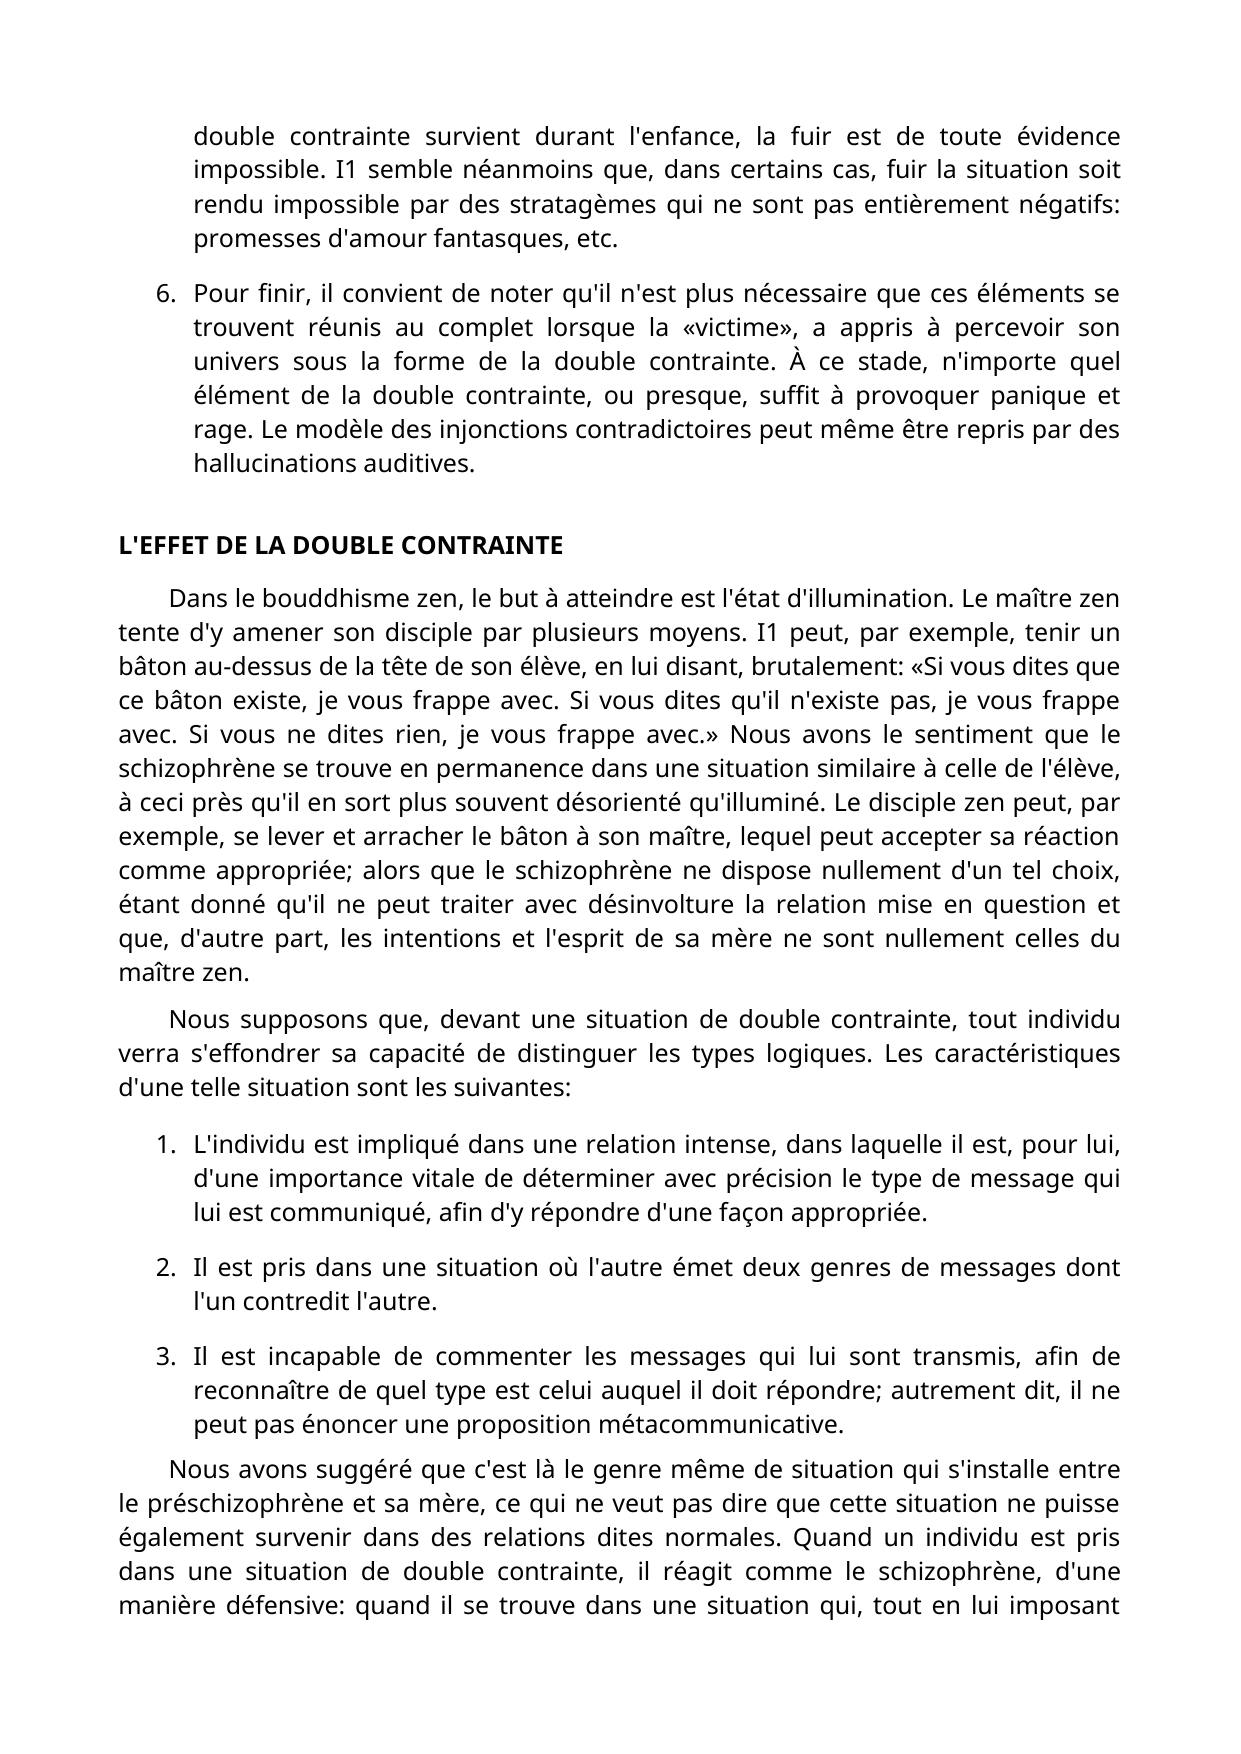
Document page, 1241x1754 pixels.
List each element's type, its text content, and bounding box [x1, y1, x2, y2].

subtitle L'EFFET DE LA DOUBLE CONTRAINTE [118, 527, 1122, 562]
list double contrainte survient durant l'enfance, la fuir est de toute évidence impossible. I1 semble néanmoins que, dans certains cas, fuir la situation soit rendu impossible par des stratagèmes qui ne sont pas entièrement négatifs: promesses d'amour fantasques, etc. [156, 118, 1122, 254]
text Nous avons suggéré que c'est là le genre même de situation qui s'installe entre le préschizophrène et sa mère, ce qui ne veut pas dire que cette situation ne puisse également survenir dans des relations dites normales. Quand un individu est pris dans une situation de double contrainte, il réagit comme le schizophrène, d'une manière défensive: quand il se trouve dans une situation qui, tout en lui imposant [118, 1451, 1122, 1622]
list Pour finir, il convient de noter qu'il n'est plus nécessaire que ces éléments se trouvent réunis au complet lorsque la «victime», a appris à percevoir son univers sous la forme de la double contrainte. À ce stade, n'importe quel élément de la double contrainte, ou presque, suffit à provoquer panique et rage. Le modèle des injonctions contradictoires peut même être repris par des hallucinations auditives. [156, 275, 1122, 479]
text Nous supposons que, devant une situation de double contrainte, tout individu verra s'effondrer sa capacité de distinguer les types logiques. Les caractéristiques d'une telle situation sont les suivantes: [118, 1002, 1122, 1104]
text Dans le bouddhisme zen, le but à atteindre est l'état d'illumination. Le maître zen tente d'y amener son disciple par plusieurs moyens. I1 peut, par exemple, tenir un bâton au-dessus de la tête de son élève, en lui disant, brutalement: «Si vous dites que ce bâton existe, je vous frappe avec. Si vous dites qu'il n'existe pas, je vous frappe avec. Si vous ne dites rien, je vous frappe avec.» Nous avons le sentiment que le schizophrène se trouve en permanence dans une situation similaire à celle de l'élève, à ceci près qu'il en sort plus souvent désorienté qu'illuminé. Le disciple zen peut, par exemple, se lever et arracher le bâton à son maître, lequel peut accepter sa réaction comme appropriée; alors que le schizophrène ne dispose nullement d'un tel choix, étant donné qu'il ne peut traiter avec désinvolture la relation mise en question et que, d'autre part, les intentions et l'esprit de sa mère ne sont nullement celles du maître zen. [118, 580, 1122, 989]
list Il est incapable de commenter les messages qui lui sont transmis, afin de reconnaître de quel type est celui auquel il doit répondre; autrement dit, il ne peut pas énoncer une proposition métacommunicative. [156, 1339, 1122, 1441]
list Il est pris dans une situation où l'autre émet deux genres de messages dont l'un contredit l'autre. [156, 1250, 1122, 1318]
list L'individu est impliqué dans une relation intense, dans laquelle il est, pour lui, d'une importance vitale de déterminer avec précision le type de message qui lui est communiqué, afin d'y répondre d'une façon appropriée. [156, 1127, 1122, 1229]
